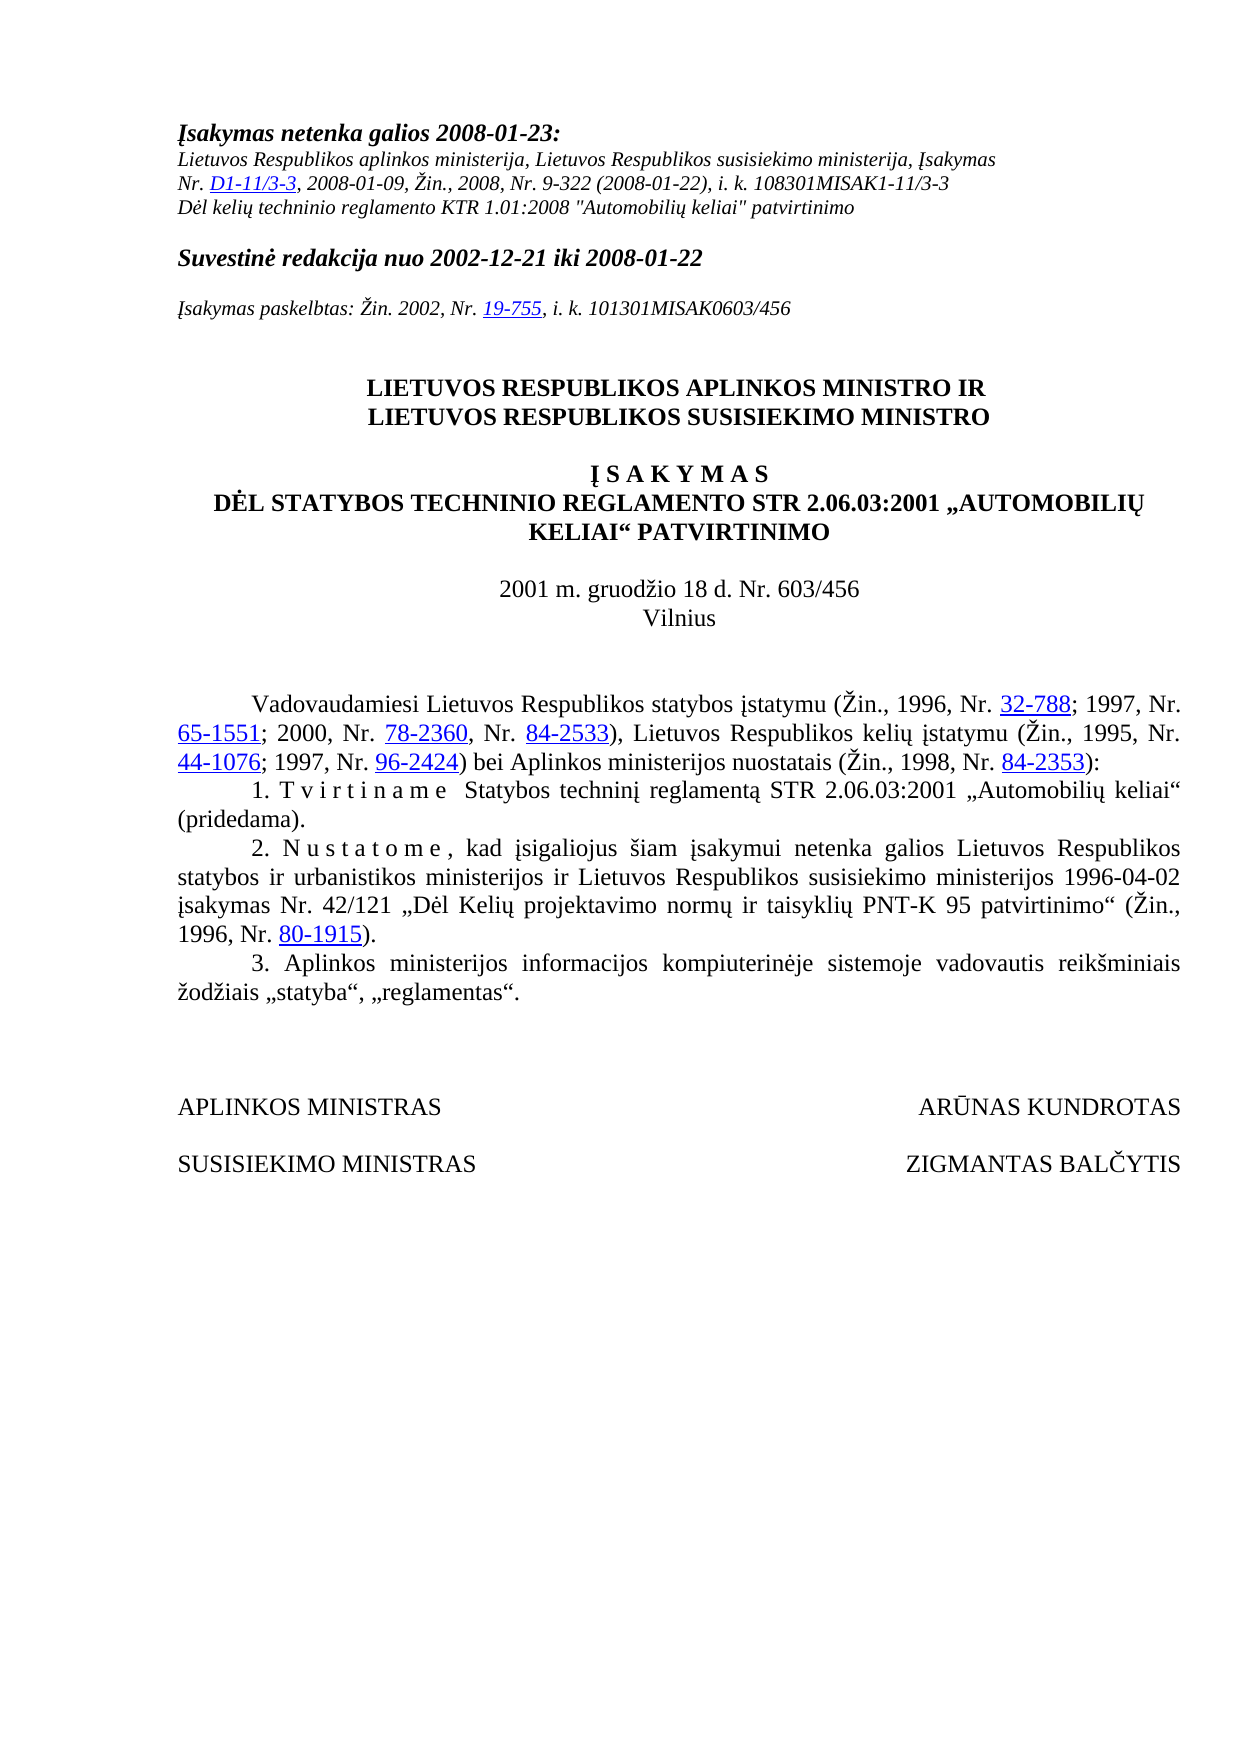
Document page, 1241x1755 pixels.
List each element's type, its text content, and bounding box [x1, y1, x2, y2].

text Nr. D1-11/3-3, 2008-01-09, Žin., 2008, Nr. 9-322 (2008-01-22), i. k. 108301MISAK1-11/3-3 [177, 171, 1181, 195]
text Lietuvos Respublikos aplinkos ministerija, Lietuvos Respublikos susisiekimo ministerija, Įsakymas [177, 147, 1181, 171]
text Į S A K Y M A S [177, 459, 1181, 488]
text 3. Aplinkos ministerijos informacijos kompiuterinėje sistemoje vadovautis reikšminiais žodžiais „statyba“, „reglamentas“. [177, 948, 1181, 1005]
text Vadovaudamiesi Lietuvos Respublikos statybos įstatymu (Žin., 1996, Nr. 32-788; 1997, Nr. 65-1551; 2000, Nr. 78-2360, Nr. 84-2533), Lietuvos Respublikos kelių įstatymu (Žin., 1995, Nr. 44-1076; 1997, Nr. 96-2424) bei Aplinkos ministerijos nuostatais (Žin., 1998, Nr. 84-2353): [177, 689, 1181, 775]
text APLINKOS MINISTRAS ARŪNAS KUNDROTAS [177, 1092, 1181, 1120]
text 1. Tvirtiname Statybos techninį reglamentą STR 2.06.03:2001 „Automobilių keliai“ (pridedama). [177, 775, 1181, 833]
text 2. Nustatome, kad įsigaliojus šiam įsakymui netenka galios Lietuvos Respublikos statybos ir urbanistikos ministerijos ir Lietuvos Respublikos susisiekimo ministerijos 1996-04-02 įsakymas Nr. 42/121 „Dėl Kelių projektavimo normų ir taisyklių PNT-K 95 patvirtinimo“ (Žin., 1996, Nr. 80-1915). [177, 833, 1181, 948]
text LIETUVOS RESPUBLIKOS APLINKOS MINISTRO IR [177, 373, 1181, 402]
text Įsakymas paskelbtas: Žin. 2002, Nr. 19-755, i. k. 101301MISAK0603/456 [177, 296, 1181, 320]
text Vilnius [177, 603, 1181, 632]
text SUSISIEKIMO MINISTRAS ZIGMANTAS BALČYTIS [177, 1149, 1181, 1178]
text LIETUVOS RESPUBLIKOS SUSISIEKIMO MINISTRO [177, 402, 1181, 430]
text DĖL STATYBOS TECHNINIO REGLAMENTO STR 2.06.03:2001 „AUTOMOBILIŲ KELIAI“ PATVIRTINIMO [177, 488, 1181, 545]
text 2001 m. gruodžio 18 d. Nr. 603/456 [177, 574, 1181, 603]
text Įsakymas netenka galios 2008-01-23: [177, 118, 1181, 147]
text Suvestinė redakcija nuo 2002-12-21 iki 2008-01-22 [177, 243, 1181, 272]
text Dėl kelių techninio reglamento KTR 1.01:2008 "Automobilių keliai" patvirtinimo [177, 195, 1181, 219]
